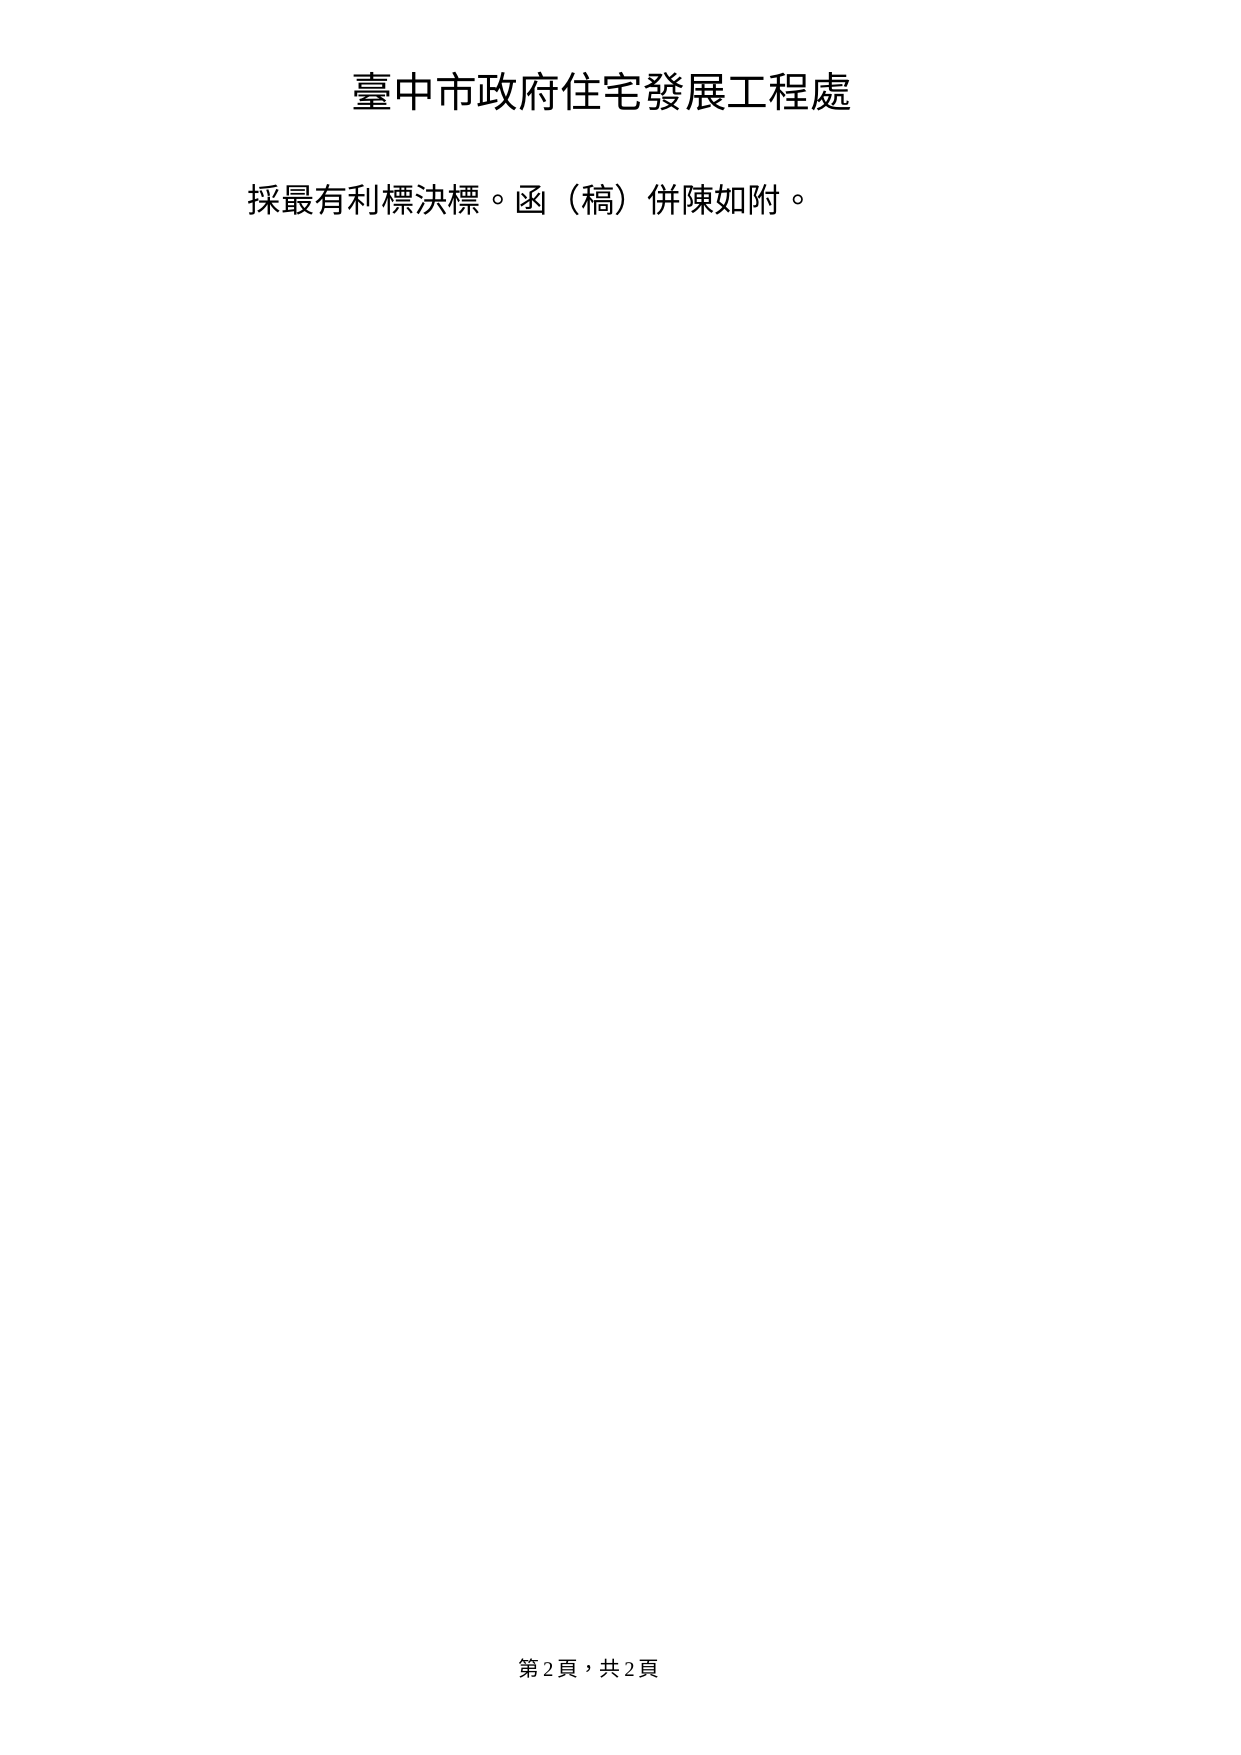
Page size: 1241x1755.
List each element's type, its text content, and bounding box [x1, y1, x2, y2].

text 採最有利標決標。函（稿）併陳如附。 [148, 176, 1093, 222]
